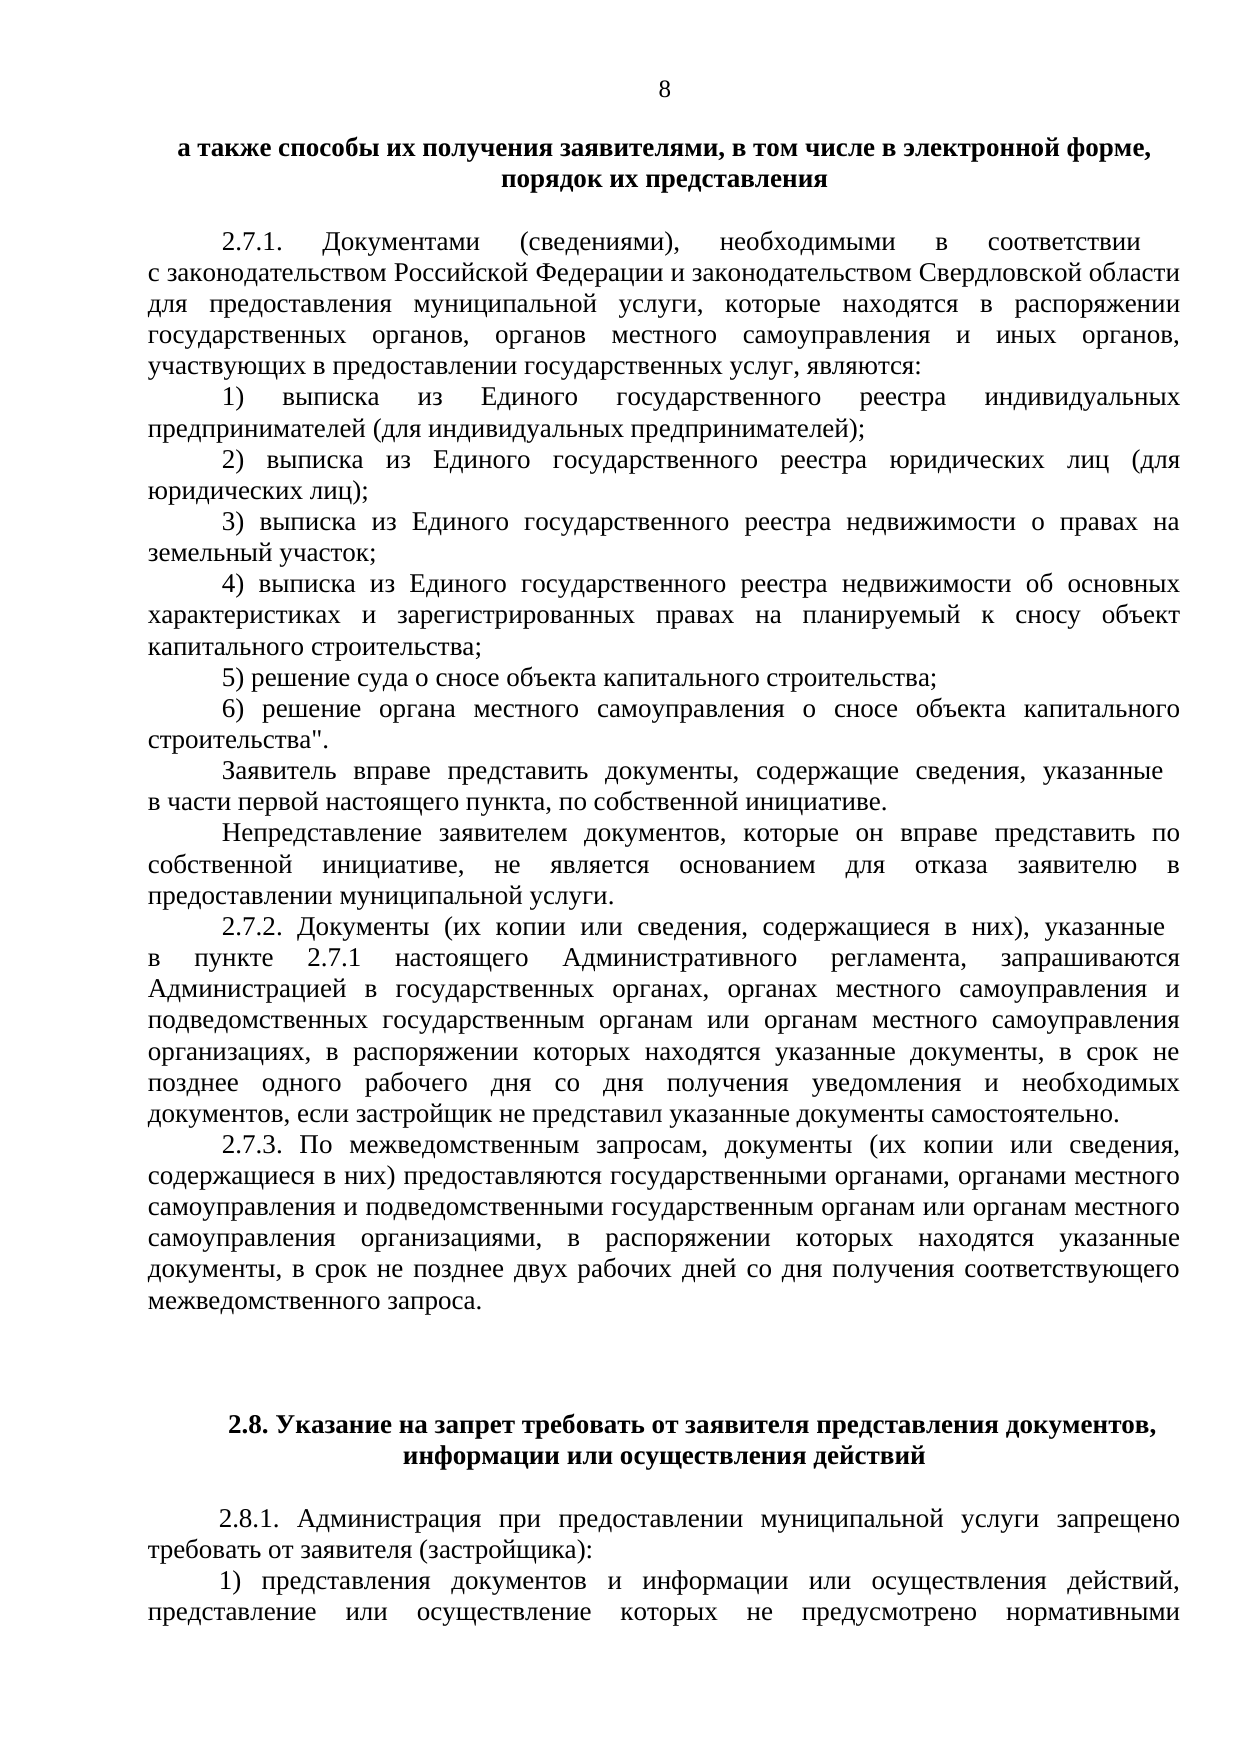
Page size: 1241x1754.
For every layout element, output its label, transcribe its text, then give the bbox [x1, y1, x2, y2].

text 2.7.1. Документами (сведениями), необходимыми в соответствии с законодательством Российской Федерации и законодательством Свердловской области для предоставления муниципальной услуги, которые находятся в распоряжении государственных органов, органов местного самоуправления и иных органов, участвующих в предоставлении государственных услуг, являются: [148, 225, 1181, 381]
text 1) выписка из Единого государственного реестра индивидуальных предпринимателей (для индивидуальных предпринимателей); [148, 381, 1181, 443]
text 1) представления документов и информации или осуществления действий, представление или осуществление которых не предусмотрено нормативными [148, 1564, 1181, 1626]
text 6) решение органа местного самоуправления о сносе объекта капитального строительства". [148, 692, 1181, 754]
text а также способы их получения заявителями, в том числе в электронной форме, порядок их представления [148, 131, 1181, 194]
text 2.7.3. По межведомственным запросам, документы (их копии или сведения, содержащиеся в них) предоставляются государственными органами, органами местного самоуправления и подведомственными государственным органам или органам местного самоуправления организациями, в распоряжении которых находятся указанные документы, в срок не позднее двух рабочих дней со дня получения соответствующего межведомственного запроса. [148, 1128, 1181, 1315]
text Заявитель вправе представить документы, содержащие сведения, указанные в части первой настоящего пункта, по собственной инициативе. [148, 754, 1181, 817]
text 3) выписка из Единого государственного реестра недвижимости о правах на земельный участок; [148, 505, 1181, 567]
text 2.8.1. Администрация при предоставлении муниципальной услуги запрещено требовать от заявителя (застройщика): [148, 1502, 1181, 1564]
text 2.8. Указание на запрет требовать от заявителя представления документов, информации или осуществления действий [148, 1408, 1181, 1471]
text 5) решение суда о сносе объекта капитального строительства; [148, 661, 1181, 692]
text 4) выписка из Единого государственного реестра недвижимости об основных характеристиках и зарегистрированных правах на планируемый к сносу объект капитального строительства; [148, 567, 1181, 661]
text 2.7.2. Документы (их копии или сведения, содержащиеся в них), указанные в пункте 2.7.1 настоящего Административного регламента, запрашиваются Администрацией в государственных органах, органах местного самоуправления и подведомственных государственным органам или органам местного самоуправления организациях, в распоряжении которых находятся указанные документы, в срок не позднее одного рабочего дня со дня получения уведомления и необходимых документов, если застройщик не представил указанные документы самостоятельно. [148, 910, 1181, 1128]
text Непредставление заявителем документов, которые он вправе представить по собственной инициативе, не является основанием для отказа заявителю в предоставлении муниципальной услуги. [148, 817, 1181, 910]
text 2) выписка из Единого государственного реестра юридических лиц (для юридических лиц); [148, 443, 1181, 505]
